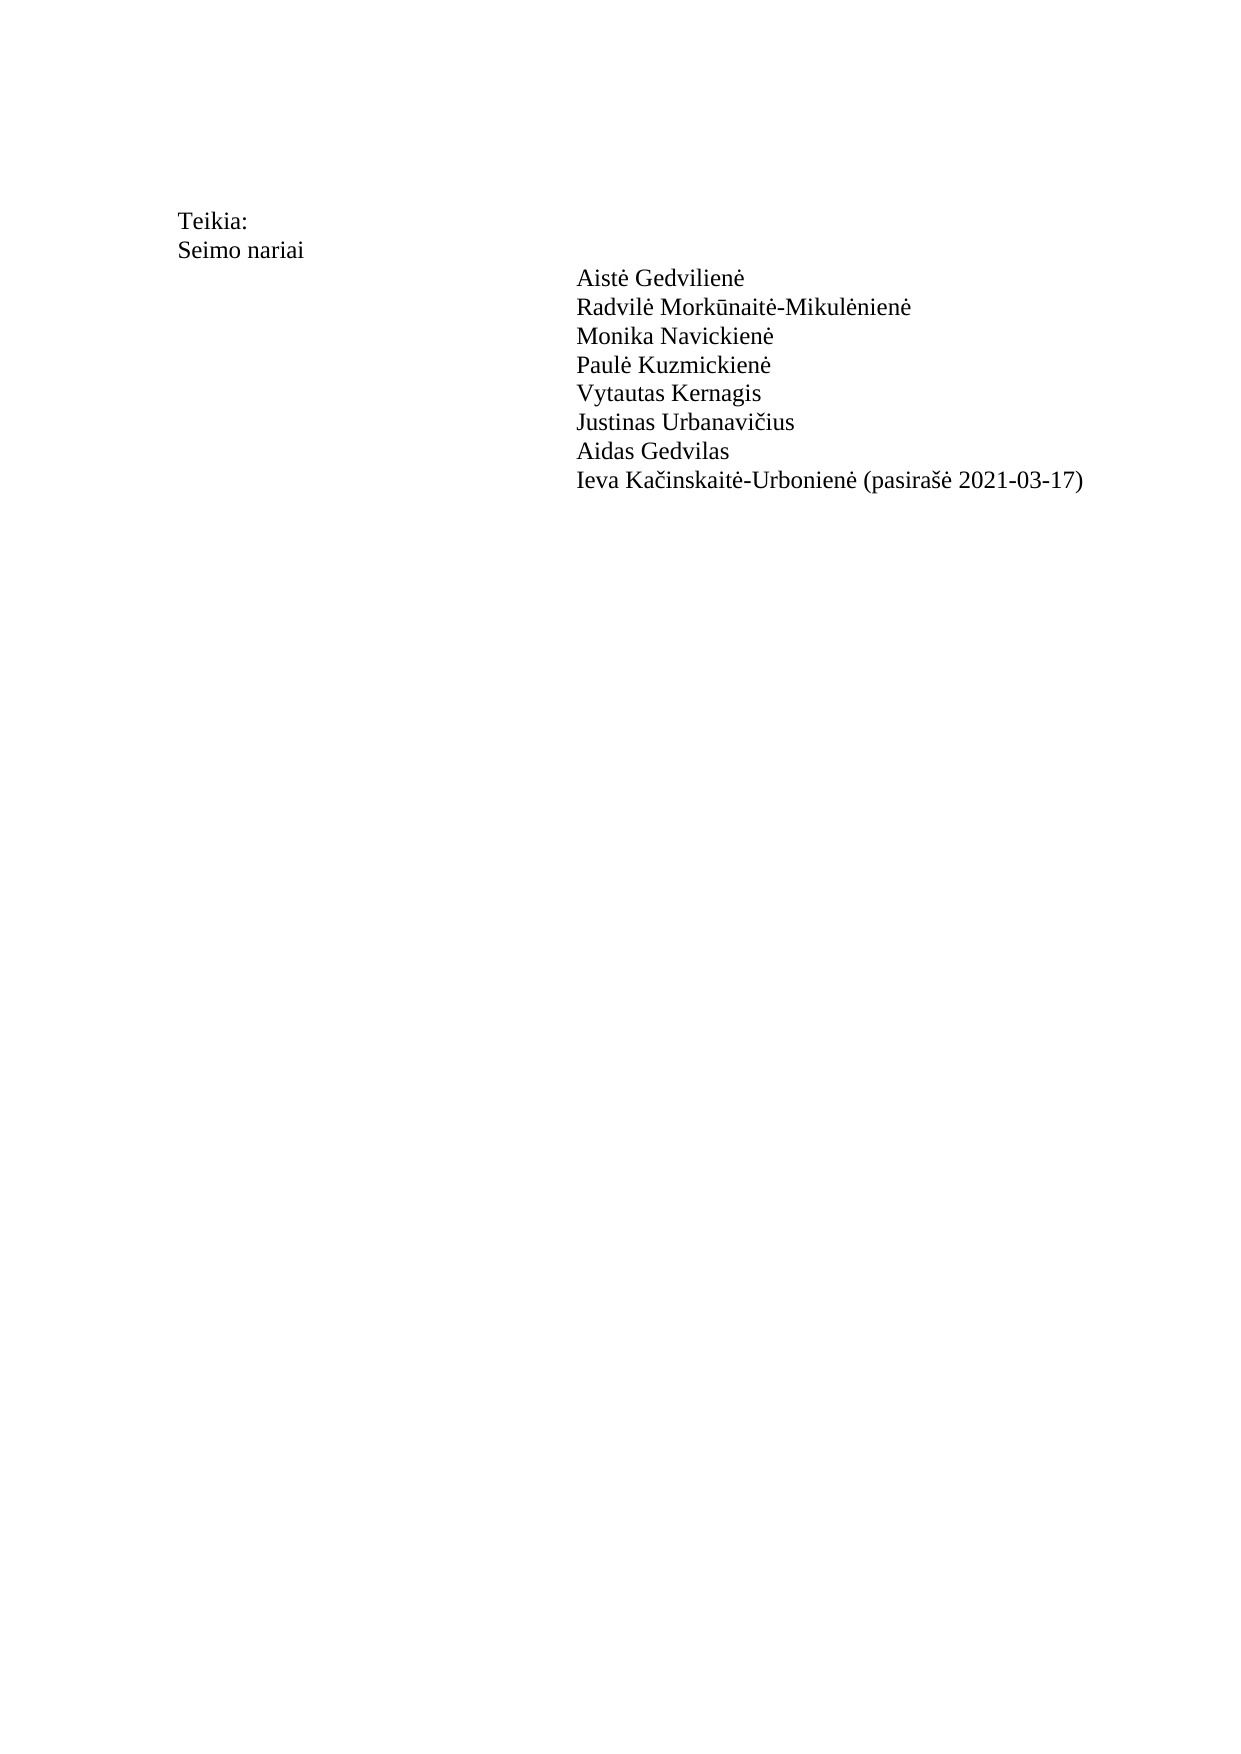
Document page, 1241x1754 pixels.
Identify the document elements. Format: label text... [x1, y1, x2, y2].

text Monika Navickienė [576, 321, 1181, 350]
text Radvilė Morkūnaitė-Mikulėnienė [576, 292, 1181, 321]
text Teikia: [177, 206, 1181, 235]
text Vytautas Kernagis [576, 378, 1181, 407]
text Paulė Kuzmickienė [576, 350, 1181, 378]
text Aistė Gedvilienė [576, 263, 1181, 292]
text Ieva Kačinskaitė-Urbonienė (pasirašė 2021-03-17) [576, 465, 1181, 493]
text Seimo nariai [177, 235, 1181, 263]
text Aidas Gedvilas [576, 436, 1181, 465]
text Justinas Urbanavičius [576, 407, 1181, 436]
